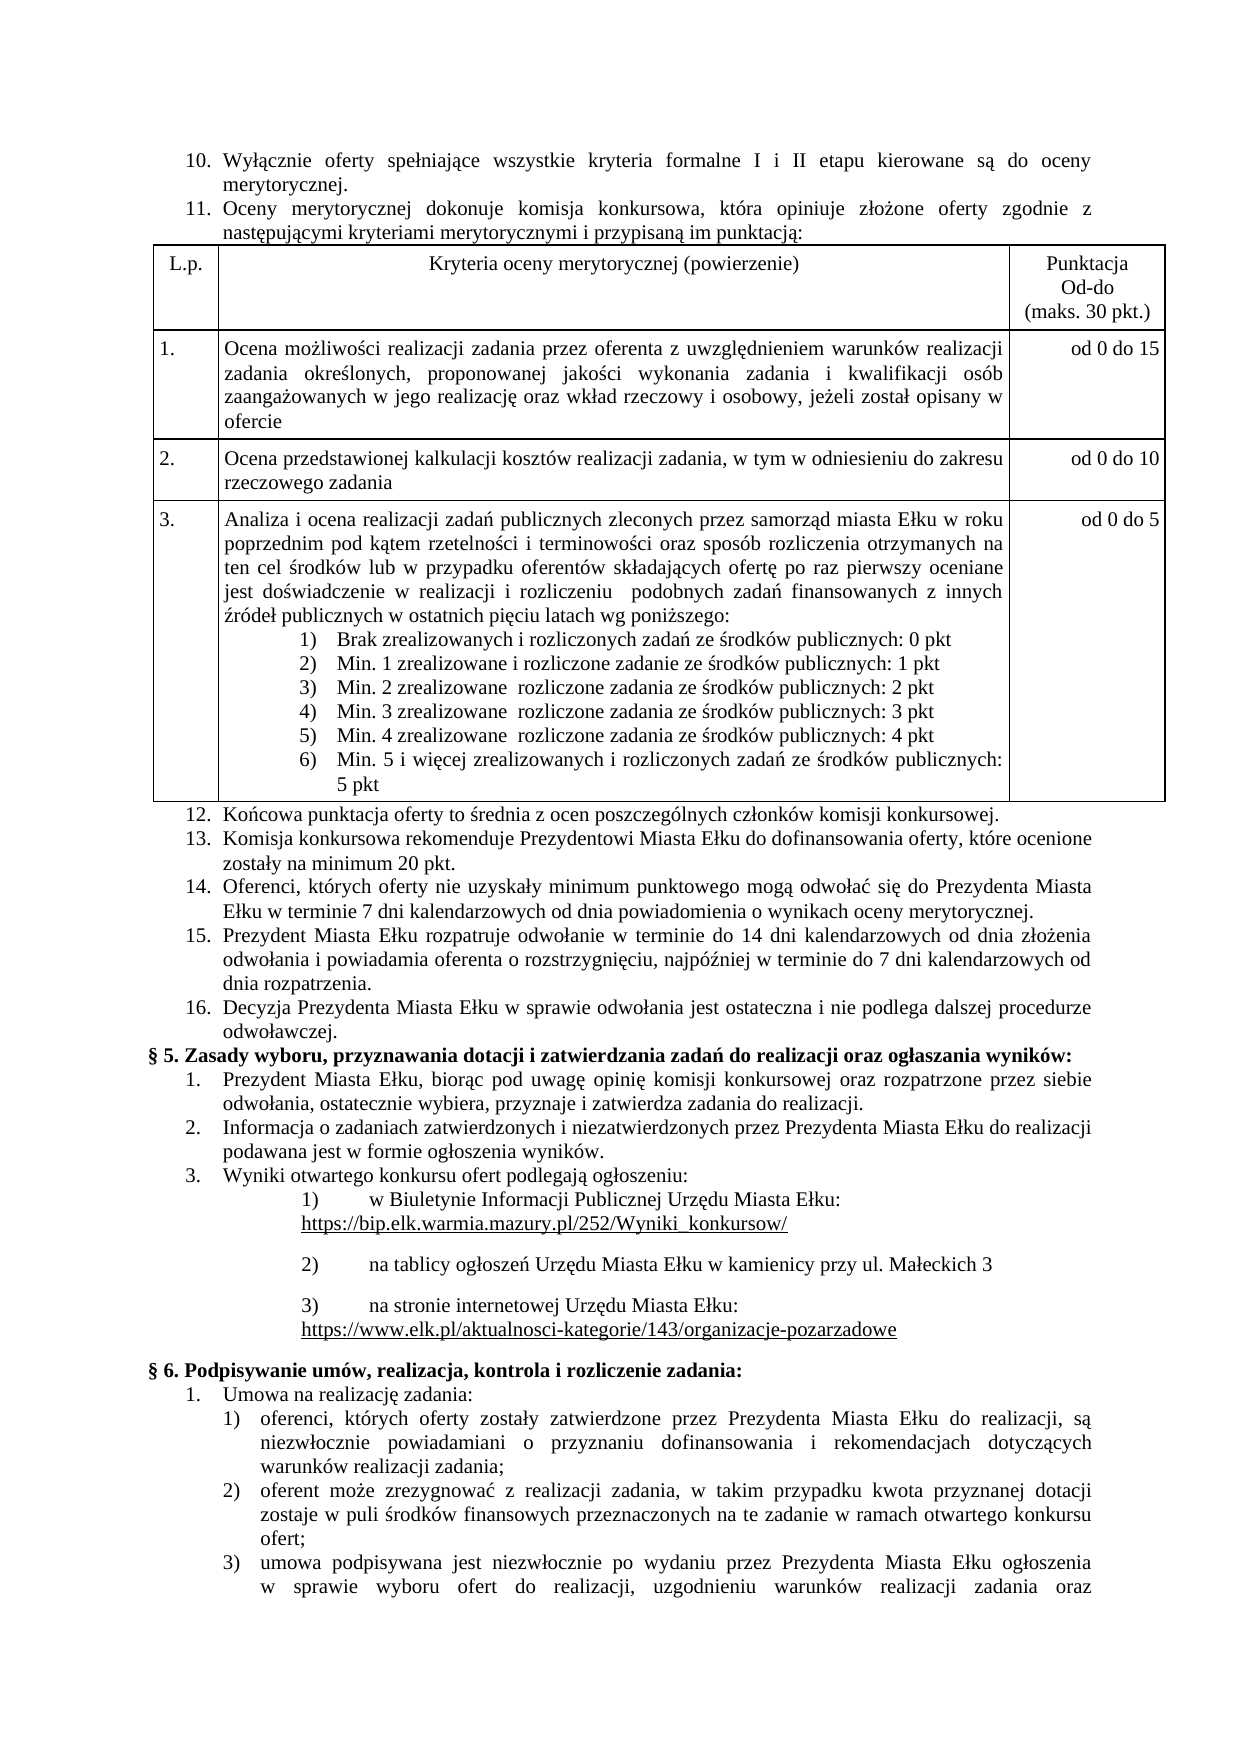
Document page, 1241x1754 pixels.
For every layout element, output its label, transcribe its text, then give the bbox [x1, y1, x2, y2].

list Prezydent Miasta Ełku rozpatruje odwołanie w terminie do 14 dni kalendarzowych od dnia złożenia odwołania i powiadamia oferenta o rozstrzygnięciu, najpóźniej w terminie do 7 dni kalendarzowych od dnia rozpatrzenia. [185, 923, 1093, 995]
list Końcowa punktacja oferty to średnia z ocen poszczególnych członków komisji konkursowej. [185, 802, 1093, 826]
list Oceny merytorycznej dokonuje komisja konkursowa, która opiniuje złożone oferty zgodnie z następującymi kryteriami merytorycznymi i przypisaną im punktacją: [185, 196, 1093, 244]
list w Biuletynie Informacji Publicznej Urzędu Miasta Ełku: https://bip.elk.warmia.mazury.pl/252/Wyniki_konkursow/ [301, 1187, 1093, 1235]
list umowa podpisywana jest niezwłocznie po wydaniu przez Prezydenta Miasta Ełku ogłoszenia w sprawie wyboru ofert do realizacji, uzgodnieniu warunków realizacji zadania oraz [223, 1550, 1093, 1598]
text § 5. Zasady wyboru, przyznawania dotacji i zatwierdzania zadań do realizacji oraz ogłaszania wyników: [148, 1043, 1093, 1067]
table_cell Ocena możliwości realizacji zadania przez oferenta z uwzględnieniem warunków realizacji zadania określonych, proponowanej jakości wykonania zadania i kwalifikacji osób zaangażowanych w jego realizację oraz wkład rzeczowy i osobowy, jeżeli został opisany w ofercie [219, 331, 1009, 438]
table_cell od 0 do 5 [1010, 501, 1164, 801]
list Wyłącznie oferty spełniające wszystkie kryteria formalne I i II etapu kierowane są do oceny merytorycznej. [185, 148, 1093, 196]
list Prezydent Miasta Ełku, biorąc pod uwagę opinię komisji konkursowej oraz rozpatrzone przez siebie odwołania, ostatecznie wybiera, przyznaje i zatwierdza zadania do realizacji. [185, 1067, 1093, 1115]
table_header L.p. [154, 246, 218, 329]
table_header Kryteria oceny merytorycznej (powierzenie) [219, 246, 1009, 329]
list Informacja o zadaniach zatwierdzonych i niezatwierdzonych przez Prezydenta Miasta Ełku do realizacji podawana jest w formie ogłoszenia wyników. [185, 1115, 1093, 1163]
table_cell [154, 331, 218, 438]
table_cell Analiza i ocena realizacji zadań publicznych zleconych przez samorząd miasta Ełku w roku poprzednim pod kątem rzetelności i terminowości oraz sposób rozliczenia otrzymanych na ten cel środków lub w przypadku oferentów składających ofertę po raz pierwszy oceniane jest doświadczenie w realizacji i rozliczeniu podobnych zadań finansowanych z innych źródeł publicznych w ostatnich pięciu latach wg poniższego: Brak zrealizowanych i rozliczonych zadań ze środków publicznych: 0 pkt Min. 1 zrealizowane i rozliczone zadanie ze środków publicznych: 1 pkt Min. 2 zrealizowane rozliczone zadania ze środków publicznych: 2 pkt Min. 3 zrealizowane rozliczone zadania ze środków publicznych: 3 pkt Min. 4 zrealizowane rozliczone zadania ze środków publicznych: 4 pkt Min. 5 i więcej zrealizowanych i rozliczonych zadań ze środków publicznych: 5 pkt [219, 501, 1009, 801]
list Decyzja Prezydenta Miasta Ełku w sprawie odwołania jest ostateczna i nie podlega dalszej procedurze odwoławczej. [185, 995, 1093, 1043]
list na tablicy ogłoszeń Urzędu Miasta Ełku w kamienicy przy ul. Małeckich 3 [301, 1252, 1093, 1276]
list oferenci, których oferty zostały zatwierdzone przez Prezydenta Miasta Ełku do realizacji, są niezwłocznie powiadamiani o przyznaniu dofinansowania i rekomendacjach dotyczących warunków realizacji zadania; [223, 1406, 1093, 1478]
table_cell [154, 440, 218, 499]
list Oferenci, których oferty nie uzyskały minimum punktowego mogą odwołać się do Prezydenta Miasta Ełku w terminie 7 dni kalendarzowych od dnia powiadomienia o wynikach oceny merytorycznej. [185, 874, 1093, 923]
list Umowa na realizację zadania: [185, 1382, 1093, 1406]
list oferent może zrezygnować z realizacji zadania, w takim przypadku kwota przyznanej dotacji zostaje w puli środków finansowych przeznaczonych na te zadanie w ramach otwartego konkursu ofert; [223, 1478, 1093, 1550]
table_cell Ocena przedstawionej kalkulacji kosztów realizacji zadania, w tym w odniesieniu do zakresu rzeczowego zadania [219, 440, 1009, 499]
list na stronie internetowej Urzędu Miasta Ełku: https://www.elk.pl/aktualnosci-kategorie/143/organizacje-pozarzadowe [301, 1293, 1093, 1341]
table_cell od 0 do 10 [1010, 440, 1164, 499]
list Komisja konkursowa rekomenduje Prezydentowi Miasta Ełku do dofinansowania oferty, które ocenione zostały na minimum 20 pkt. [185, 826, 1093, 874]
list Wyniki otwartego konkursu ofert podlegają ogłoszeniu: [185, 1163, 1093, 1187]
text § 6. Podpisywanie umów, realizacja, kontrola i rozliczenie zadania: [148, 1358, 1093, 1382]
table_cell [154, 501, 218, 801]
table_cell od 0 do 15 [1010, 331, 1164, 438]
table_header Punktacja Od-do (maks. 30 pkt.) [1010, 246, 1164, 329]
